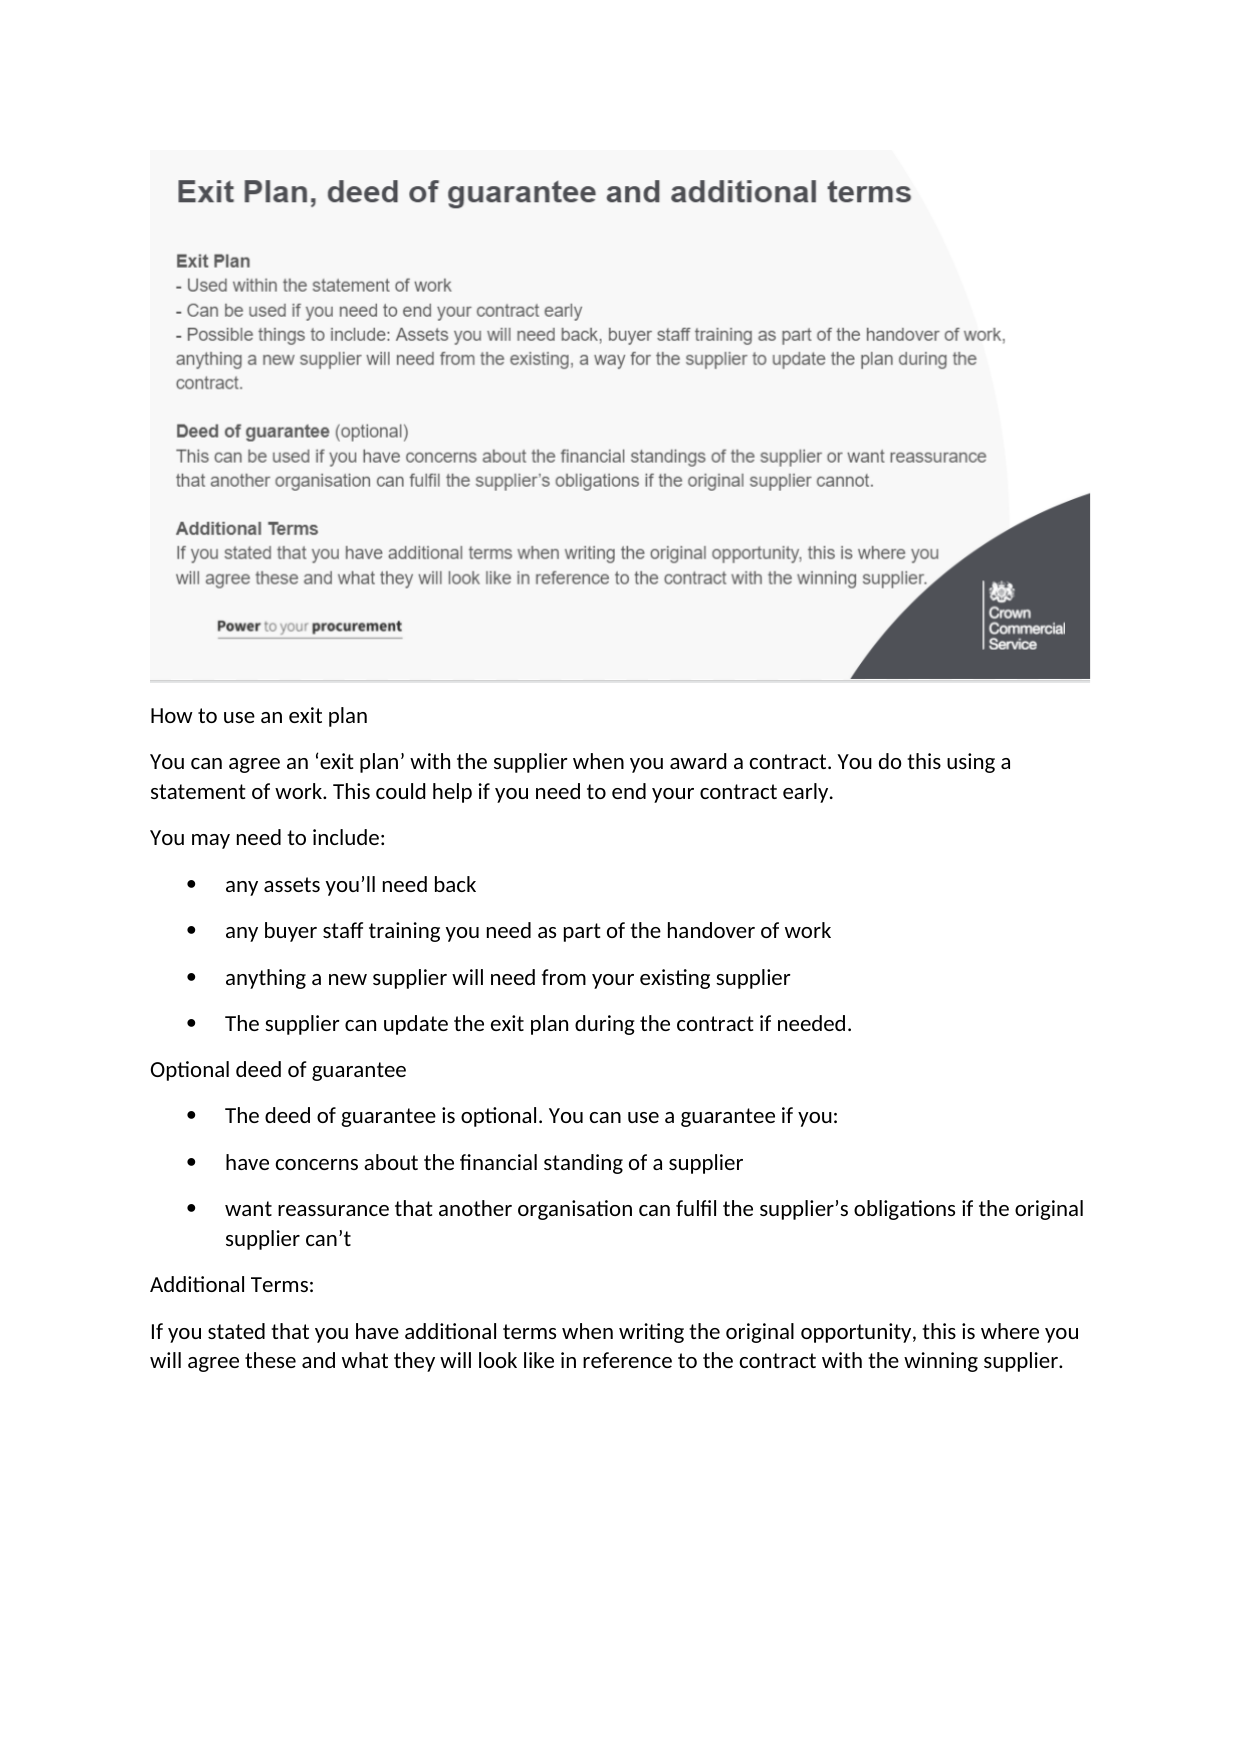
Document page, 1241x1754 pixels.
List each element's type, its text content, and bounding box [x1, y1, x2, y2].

list any buyer staff training you need as part of the handover of work [187, 916, 1090, 944]
text Optional deed of guarantee [150, 1055, 1090, 1083]
list any assets you’ll need back [187, 870, 1090, 898]
list have concerns about the financial standing of a supplier [187, 1148, 1090, 1176]
text If you stated that you have additional terms when writing the original opportunity, this is where you will agree these and what they will look like in reference to the contract with the winning supplier. [150, 1317, 1090, 1374]
list anything a new supplier will need from your existing supplier [187, 963, 1090, 991]
text Additional Terms: [150, 1270, 1090, 1298]
list The deed of guarantee is optional. You can use a guarantee if you: [187, 1102, 1090, 1130]
text You can agree an ‘exit plan’ with the supplier when you award a contract. You do this using a statement of work. This could help if you need to end your contract early. [150, 747, 1090, 805]
list The supplier can update the exit plan during the contract if needed. [187, 1009, 1090, 1037]
list want reassurance that another organisation can fulfil the supplier’s obligations if the original supplier can’t [187, 1194, 1090, 1252]
text How to use an exit plan [150, 701, 1090, 729]
text You may need to include: [150, 823, 1090, 852]
